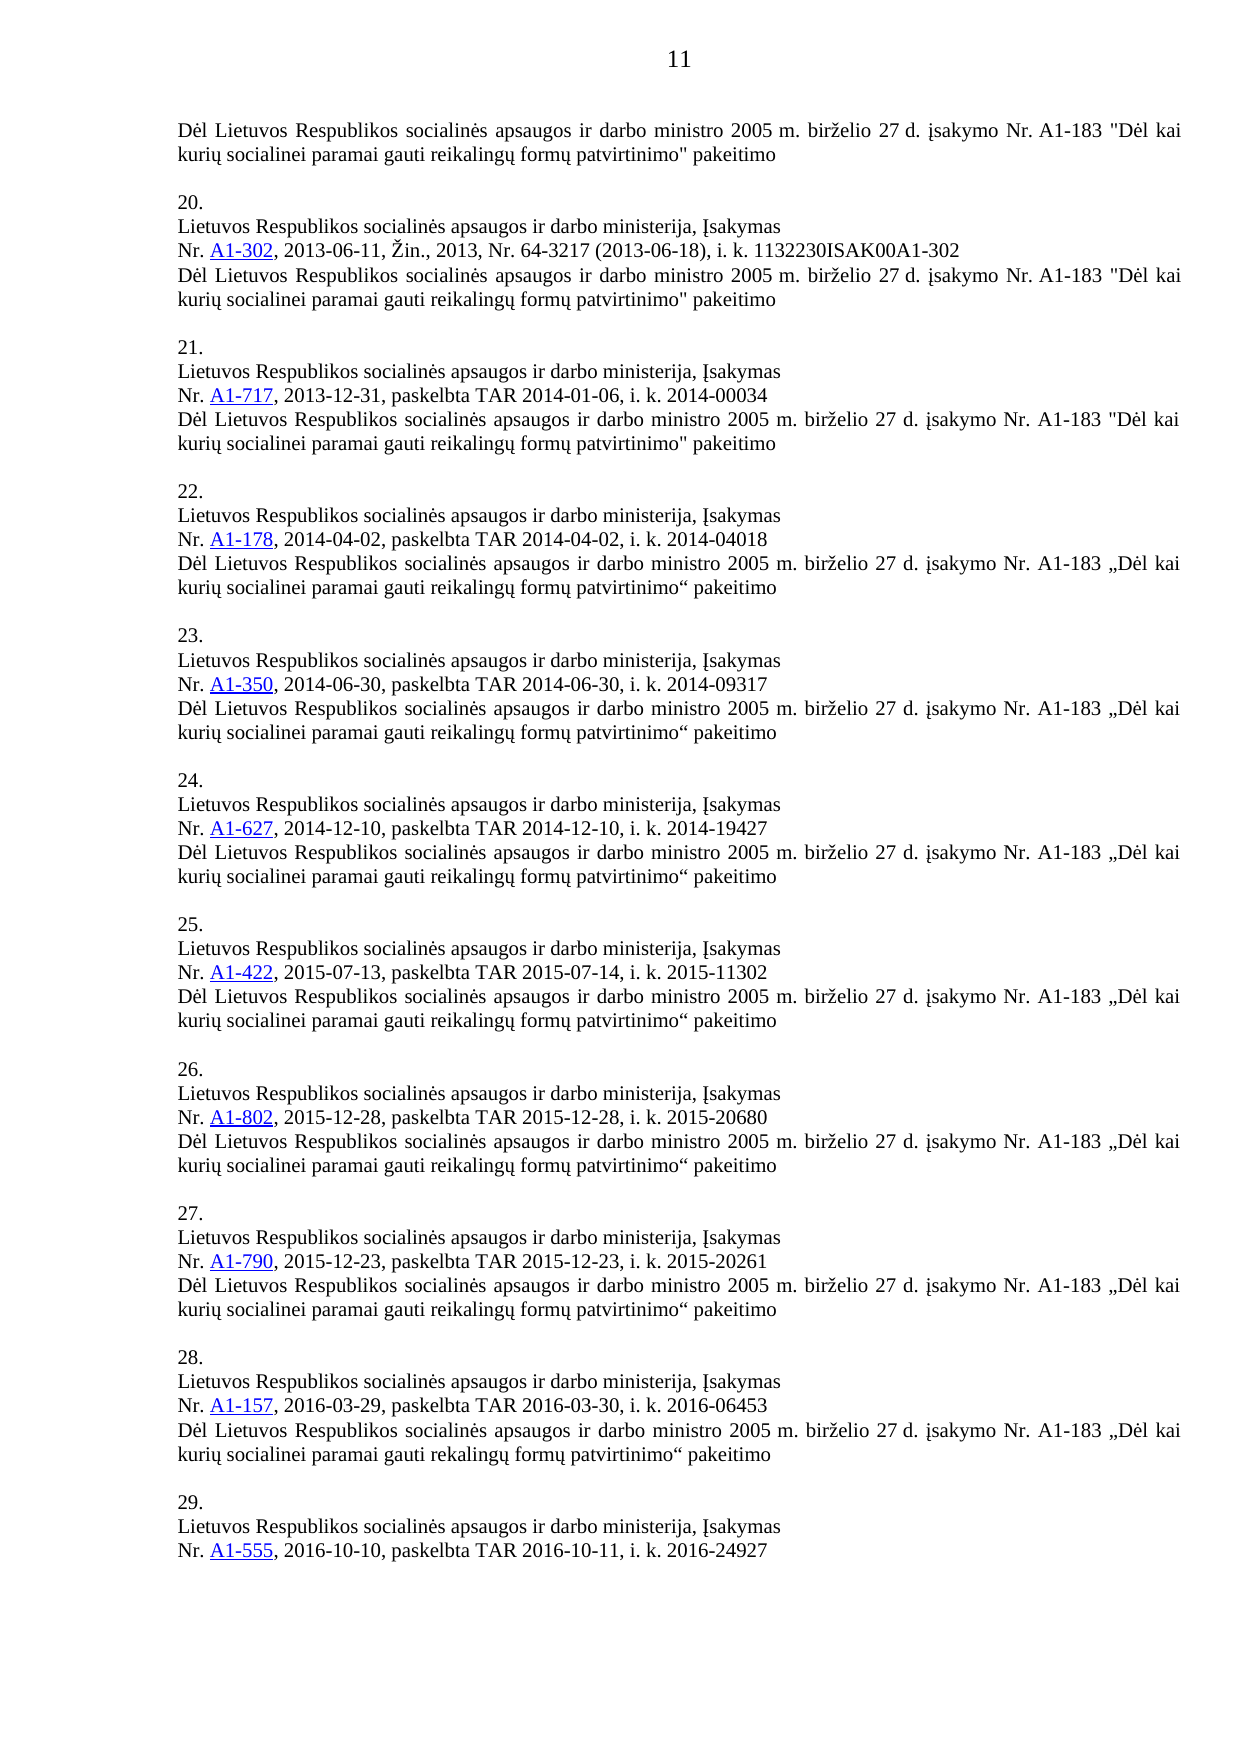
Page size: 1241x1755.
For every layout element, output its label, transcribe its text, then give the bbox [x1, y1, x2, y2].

text Nr. A1-790, 2015-12-23, paskelbta TAR 2015-12-23, i. k. 2015-20261 [177, 1249, 1181, 1273]
text Dėl Lietuvos Respublikos socialinės apsaugos ir darbo ministro 2005 m. birželio 27 d. įsakymo Nr. A1-183 „Dėl kai kurių socialinei paramai gauti reikalingų formų patvirtinimo“ pakeitimo [177, 840, 1181, 888]
text 21. [177, 335, 1181, 359]
text Dėl Lietuvos Respublikos socialinės apsaugos ir darbo ministro 2005 m. birželio 27 d. įsakymo Nr. A1-183 „Dėl kai kurių socialinei paramai gauti reikalingų formų patvirtinimo“ pakeitimo [177, 1273, 1181, 1321]
text Dėl Lietuvos Respublikos socialinės apsaugos ir darbo ministro 2005 m. birželio 27 d. įsakymo Nr. A1-183 "Dėl kai kurių socialinei paramai gauti reikalingų formų patvirtinimo" pakeitimo [177, 407, 1181, 455]
text Nr. A1-157, 2016-03-29, paskelbta TAR 2016-03-30, i. k. 2016-06453 [177, 1393, 1181, 1417]
text Nr. A1-422, 2015-07-13, paskelbta TAR 2015-07-14, i. k. 2015-11302 [177, 960, 1181, 984]
text Lietuvos Respublikos socialinės apsaugos ir darbo ministerija, Įsakymas [177, 1369, 1181, 1393]
text Lietuvos Respublikos socialinės apsaugos ir darbo ministerija, Įsakymas [177, 359, 1181, 383]
text Dėl Lietuvos Respublikos socialinės apsaugos ir darbo ministro 2005 m. birželio 27 d. įsakymo Nr. A1-183 „Dėl kai kurių socialinei paramai gauti reikalingų formų patvirtinimo“ pakeitimo [177, 696, 1181, 744]
text Dėl Lietuvos Respublikos socialinės apsaugos ir darbo ministro 2005 m. birželio 27 d. įsakymo Nr. A1-183 „Dėl kai kurių socialinei paramai gauti rekalingų formų patvirtinimo“ pakeitimo [177, 1417, 1181, 1466]
text Nr. A1-302, 2013-06-11, Žin., 2013, Nr. 64-3217 (2013-06-18), i. k. 1132230ISAK00A1-302 [177, 238, 1181, 262]
text 28. [177, 1345, 1181, 1369]
text 27. [177, 1201, 1181, 1225]
text Dėl Lietuvos Respublikos socialinės apsaugos ir darbo ministro 2005 m. birželio 27 d. įsakymo Nr. A1-183 „Dėl kai kurių socialinei paramai gauti reikalingų formų patvirtinimo“ pakeitimo [177, 984, 1181, 1032]
text Nr. A1-350, 2014-06-30, paskelbta TAR 2014-06-30, i. k. 2014-09317 [177, 672, 1181, 696]
text Lietuvos Respublikos socialinės apsaugos ir darbo ministerija, Įsakymas [177, 1225, 1181, 1249]
text 20. [177, 190, 1181, 214]
text Lietuvos Respublikos socialinės apsaugos ir darbo ministerija, Įsakymas [177, 503, 1181, 527]
text Lietuvos Respublikos socialinės apsaugos ir darbo ministerija, Įsakymas [177, 647, 1181, 672]
text Lietuvos Respublikos socialinės apsaugos ir darbo ministerija, Įsakymas [177, 792, 1181, 816]
text 26. [177, 1057, 1181, 1081]
text Lietuvos Respublikos socialinės apsaugos ir darbo ministerija, Įsakymas [177, 1514, 1181, 1538]
text 23. [177, 623, 1181, 647]
text 25. [177, 912, 1181, 936]
text 22. [177, 479, 1181, 503]
text Dėl Lietuvos Respublikos socialinės apsaugos ir darbo ministro 2005 m. birželio 27 d. įsakymo Nr. A1-183 „Dėl kai kurių socialinei paramai gauti reikalingų formų patvirtinimo“ pakeitimo [177, 551, 1181, 599]
text Dėl Lietuvos Respublikos socialinės apsaugos ir darbo ministro 2005 m. birželio 27 d. įsakymo Nr. A1-183 „Dėl kai kurių socialinei paramai gauti reikalingų formų patvirtinimo“ pakeitimo [177, 1129, 1181, 1177]
text Nr. A1-627, 2014-12-10, paskelbta TAR 2014-12-10, i. k. 2014-19427 [177, 816, 1181, 840]
text 29. [177, 1490, 1181, 1514]
text Nr. A1-178, 2014-04-02, paskelbta TAR 2014-04-02, i. k. 2014-04018 [177, 527, 1181, 551]
text Dėl Lietuvos Respublikos socialinės apsaugos ir darbo ministro 2005 m. birželio 27 d. įsakymo Nr. A1-183 "Dėl kai kurių socialinei paramai gauti reikalingų formų patvirtinimo" pakeitimo [177, 118, 1181, 166]
text 24. [177, 768, 1181, 792]
text Nr. A1-802, 2015-12-28, paskelbta TAR 2015-12-28, i. k. 2015-20680 [177, 1105, 1181, 1129]
text Nr. A1-717, 2013-12-31, paskelbta TAR 2014-01-06, i. k. 2014-00034 [177, 383, 1181, 407]
text Lietuvos Respublikos socialinės apsaugos ir darbo ministerija, Įsakymas [177, 1081, 1181, 1105]
text Lietuvos Respublikos socialinės apsaugos ir darbo ministerija, Įsakymas [177, 936, 1181, 960]
text Lietuvos Respublikos socialinės apsaugos ir darbo ministerija, Įsakymas [177, 214, 1181, 238]
text Nr. A1-555, 2016-10-10, paskelbta TAR 2016-10-11, i. k. 2016-24927 [177, 1538, 1181, 1562]
text Dėl Lietuvos Respublikos socialinės apsaugos ir darbo ministro 2005 m. birželio 27 d. įsakymo Nr. A1-183 "Dėl kai kurių socialinei paramai gauti reikalingų formų patvirtinimo" pakeitimo [177, 262, 1181, 311]
